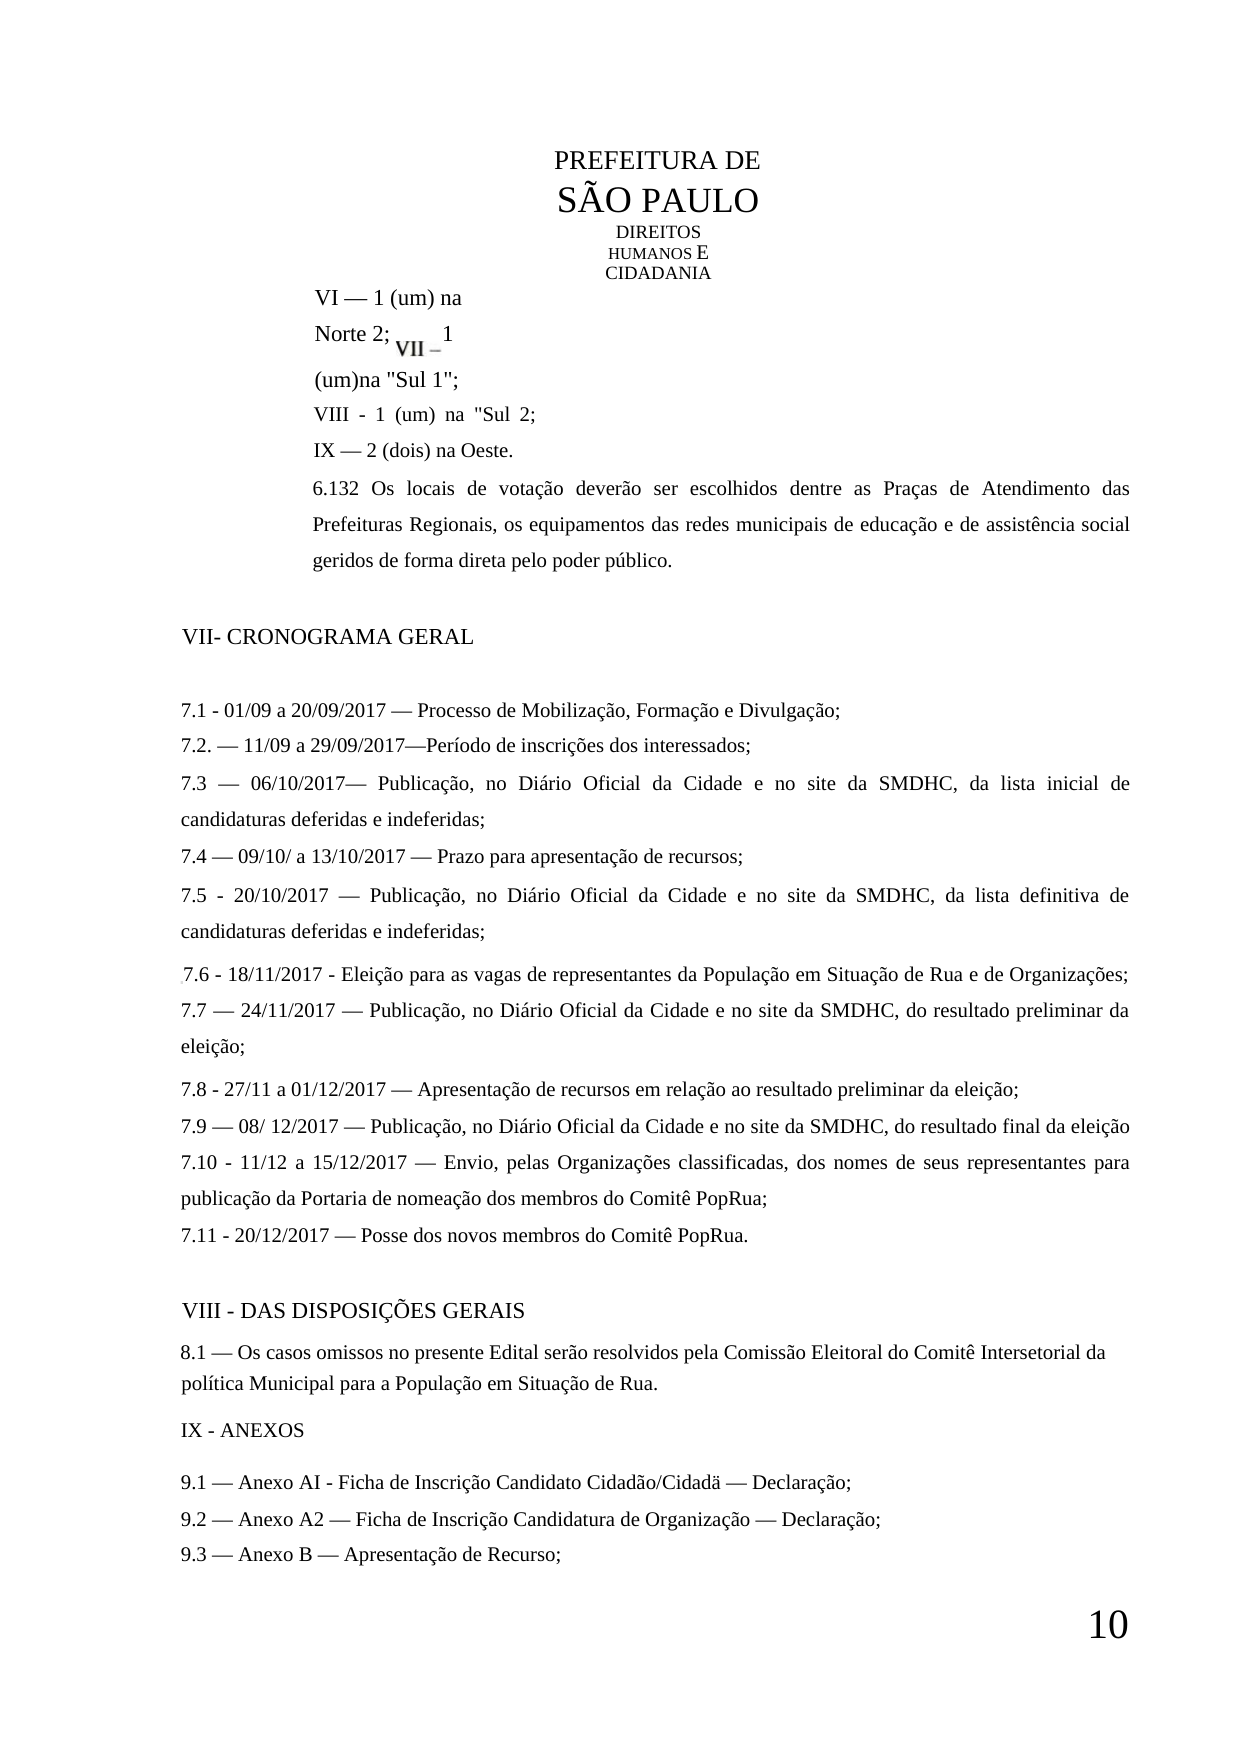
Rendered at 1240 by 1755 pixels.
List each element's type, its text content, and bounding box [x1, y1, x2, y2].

text 7.9 — 08/ 12/2017 — Publicação, no Diário Oficial da Cidade e no site da SMDHC, do resultado final da eleição 7.10 - 11/12 a 15/12/2017 — Envio, pelas Organizações classificadas, dos nomes de seus representantes para publicação da Portaria de nomeação dos membros do Comitê PopRua; [181, 1114, 1131, 1210]
subtitle VIII - DAS DISPOSIÇÕES GERAIS [182, 1297, 1132, 1323]
text 7.2. — 11/09 a 29/09/2017—Período de inscrições dos interessados; [181, 733, 1131, 757]
text IX - ANEXOS [181, 1418, 1131, 1442]
text 7.4 — 09/10/ a 13/10/2017 — Prazo para apresentação de recursos; [181, 844, 1131, 868]
text 7.5 - 20/10/2017 — Publicação, no Diário Oficial da Cidade e no site da SMDHC, da lista definitiva de candidaturas deferidas e indeferidas; [181, 883, 1131, 943]
text 9.2 — Anexo A2 — Ficha de Inscrição Candidatura de Organização — Declaração; [181, 1507, 1131, 1531]
subtitle VI — 1 (um) na Norte 2; 1 (um)na "Sul 1"; [314, 284, 517, 392]
text VIII - 1 (um) na "Sul 2; IX — 2 (dois) na Oeste. [313, 402, 536, 462]
text 7.8 - 27/11 a 01/12/2017 — Apresentação de recursos em relação ao resultado preliminar da eleição; [181, 1076, 1131, 1101]
text 8.1 — Os casos omissos no presente Edital serão resolvidos pela Comissão Eleitoral do Comitê Intersetorial da política Municipal para a População em Situação de Rua. [180, 1340, 1132, 1394]
text 6.132 Os locais de votação deverão ser escolhidos dentre as Praças de Atendimento das Prefeituras Regionais, os equipamentos das redes municipais de educação e de assistência social geridos de forma direta pelo poder público. [312, 476, 1131, 572]
text 7.1 - 01/09 a 20/09/2017 — Processo de Mobilização, Formação e Divulgação; [181, 697, 1131, 722]
subtitle VII- CRONOGRAMA GERAL [182, 623, 1132, 649]
text 9.1 — Anexo AI - Ficha de Inscrição Candidato Cidadão/Cidadä — Declaração; [181, 1470, 1131, 1494]
text 9.3 — Anexo B — Apresentação de Recurso; [181, 1542, 1131, 1566]
text 7.6 - 18/11/2017 - Eleição para as vagas de representantes da População em Situação de Rua e de Organizações; 7.7 — 24/11/2017 — Publicação, no Diário Oficial da Cidade e no site da SMDHC, do resultado preliminar da eleição; [181, 962, 1131, 1058]
text 7.3 — 06/10/2017— Publicação, no Diário Oficial da Cidade e no site da SMDHC, da lista inicial de candidaturas deferidas e indeferidas; [181, 771, 1131, 831]
text 7.11 - 20/12/2017 — Posse dos novos membros do Comitê PopRua. [181, 1222, 1131, 1247]
